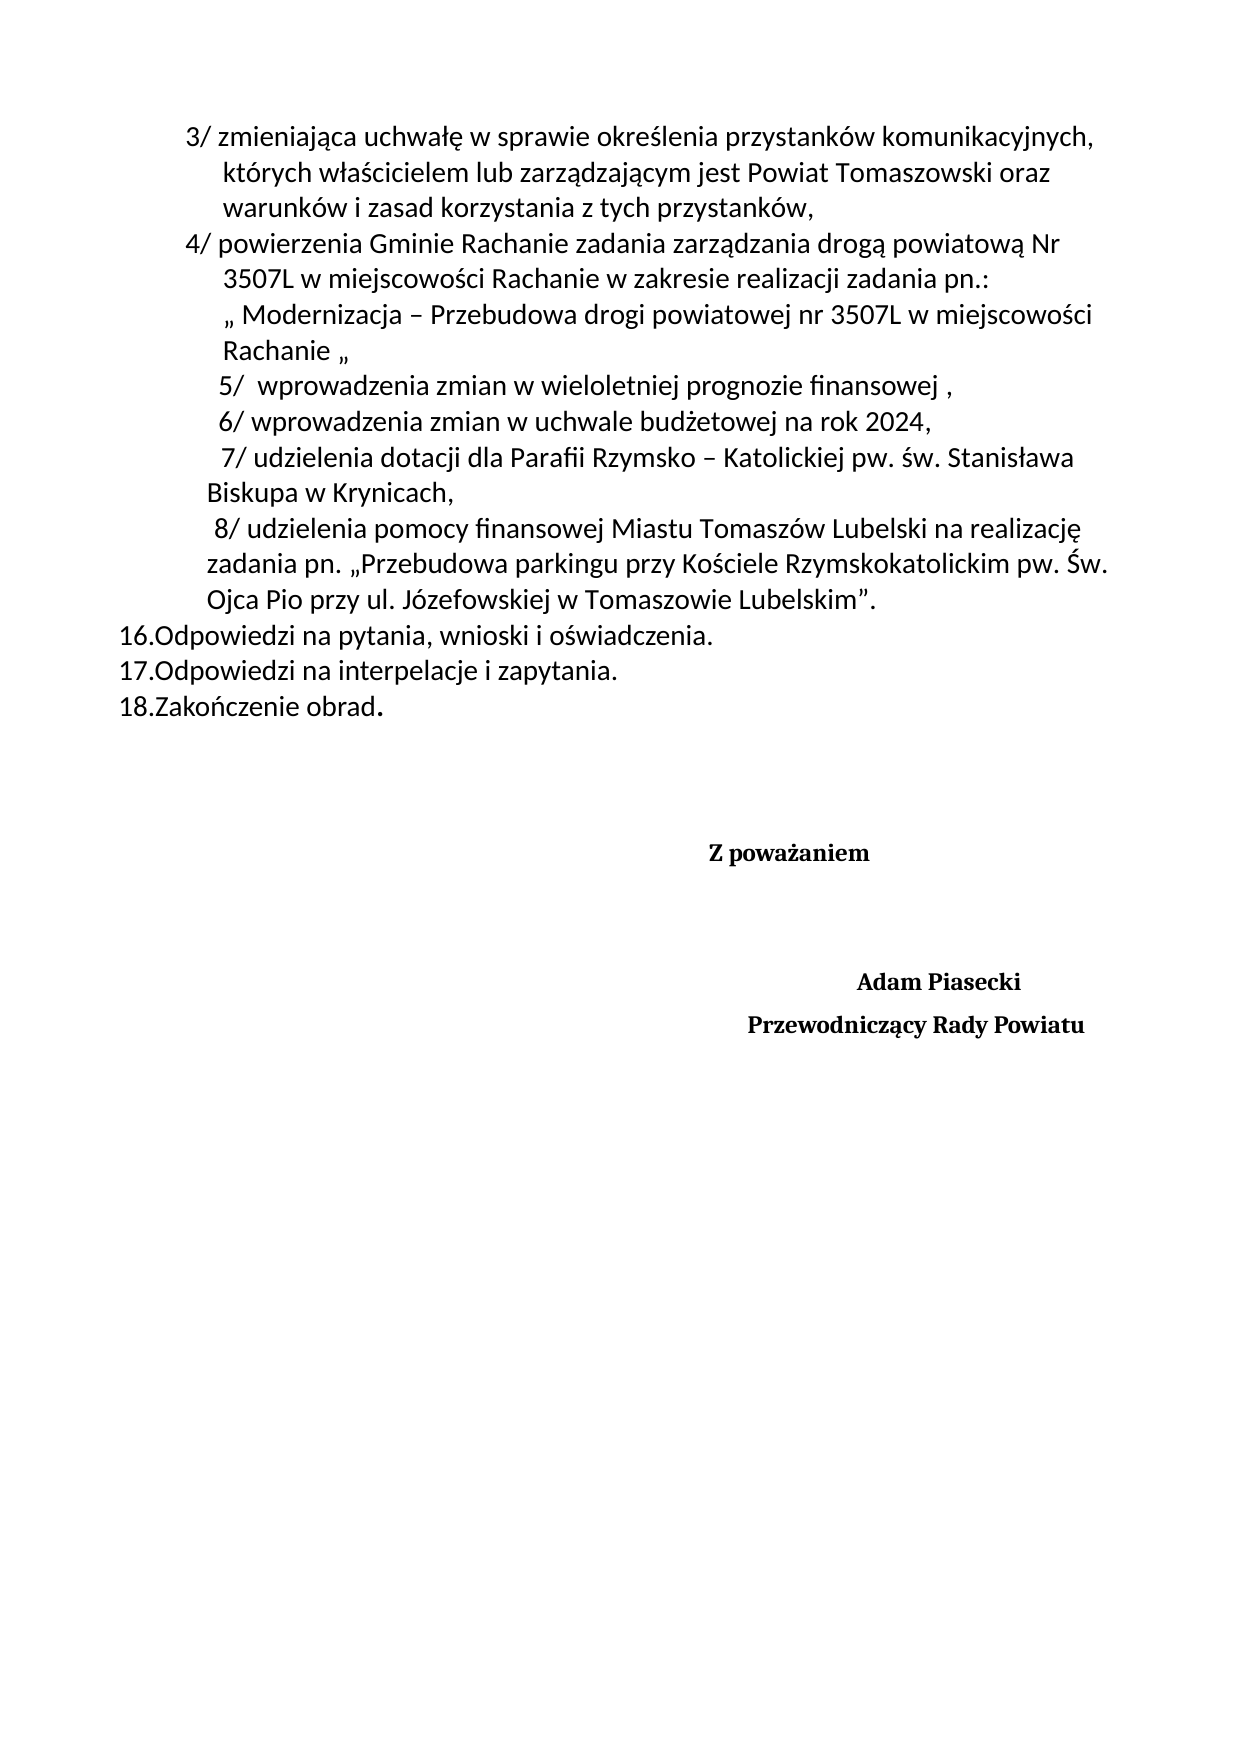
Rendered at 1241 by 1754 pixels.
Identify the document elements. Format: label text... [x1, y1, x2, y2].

text 8/ udzielenia pomocy finansowej Miastu Tomaszów Lubelski na realizację zadania pn. „Przebudowa parkingu przy Kościele Rzymskokatolickim pw. Św. Ojca Pio przy ul. Józefowskiej w Tomaszowie Lubelskim”. [201, 510, 1122, 617]
text 18.Zakończenie obrad. [118, 688, 1122, 724]
text 6/ wprowadzenia zmian w uchwale budżetowej na rok 2024, [185, 403, 1122, 439]
text 17.Odpowiedzi na interpelacje i zapytania. [118, 652, 1122, 688]
text 7/ udzielenia dotacji dla Parafii Rzymsko – Katolickiej pw. św. Stanisława Biskupa w Krynicach, [201, 439, 1122, 510]
text 16.Odpowiedzi na pytania, wnioski i oświadczenia. [118, 617, 1122, 652]
text Przewodniczący Rady Powiatu [118, 1011, 1122, 1040]
list 3/ zmieniająca uchwałę w sprawie określenia przystanków komunikacyjnych, których właścicielem lub zarządzającym jest Powiat Tomaszowski oraz warunków i zasad korzystania z tych przystanków, [185, 118, 1122, 225]
list 4/ powierzenia Gminie Rachanie zadania zarządzania drogą powiatową Nr 3507L w miejscowości Rachanie w zakresie realizacji zadania pn.: „ Modernizacja – Przebudowa drogi powiatowej nr 3507L w miejscowości Rachanie „ [185, 225, 1122, 367]
text 5/ wprowadzenia zmian w wieloletniej prognozie finansowej , [185, 367, 1122, 403]
text Z poważaniem [118, 752, 1122, 867]
text Adam Piasecki [118, 968, 1122, 997]
